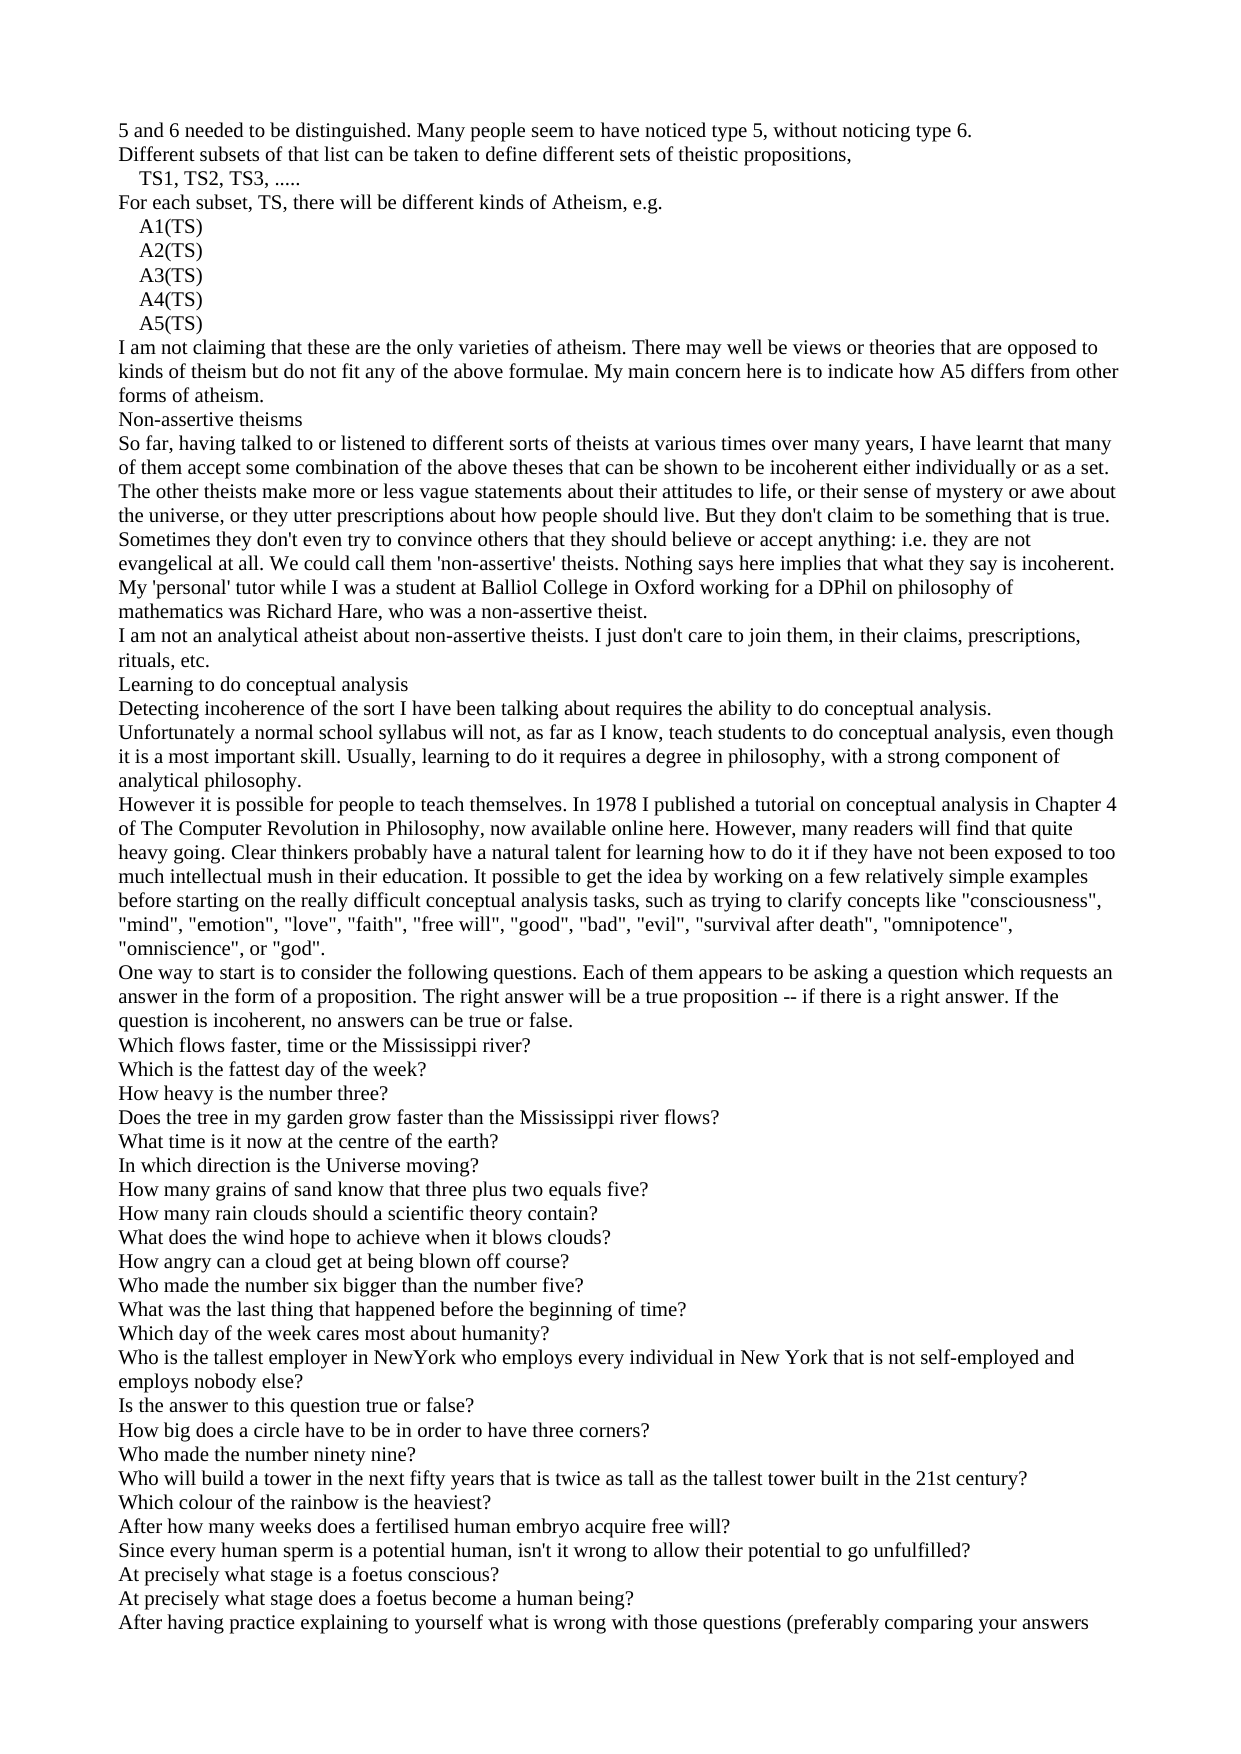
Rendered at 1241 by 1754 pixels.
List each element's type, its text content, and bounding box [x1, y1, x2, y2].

text So far, having talked to or listened to different sorts of theists at various times over many years, I have learnt that many of them accept some combination of the above theses that can be shown to be incoherent either individually or as a set. [118, 431, 1122, 479]
text I am not claiming that these are the only varieties of atheism. There may well be views or theories that are opposed to kinds of theism but do not fit any of the above formulae. My main concern here is to indicate how A5 differs from other forms of atheism. [118, 335, 1122, 407]
text A1(TS) [118, 214, 1122, 238]
text Which colour of the rainbow is the heaviest? [118, 1490, 1122, 1514]
text Who will build a tower in the next fifty years that is twice as tall as the tallest tower built in the 21st century? [118, 1466, 1122, 1490]
text I am not an analytical atheist about non-assertive theists. I just don't care to join them, in their claims, prescriptions, rituals, etc. [118, 623, 1122, 672]
text Since every human sperm is a potential human, isn't it wrong to allow their potential to go unfulfilled? [118, 1538, 1122, 1562]
text In which direction is the Universe moving? [118, 1153, 1122, 1177]
text 5 and 6 needed to be distinguished. Many people seem to have noticed type 5, without noticing type 6. [118, 118, 1122, 142]
text Who made the number ninety nine? [118, 1442, 1122, 1466]
text How big does a circle have to be in order to have three corners? [118, 1417, 1122, 1442]
text TS1, TS2, TS3, ..... [118, 166, 1122, 190]
text After how many weeks does a fertilised human embryo acquire free will? [118, 1514, 1122, 1538]
text Which flows faster, time or the Mississippi river? [118, 1032, 1122, 1057]
text Which day of the week cares most about humanity? [118, 1321, 1122, 1345]
text Who is the tallest employer in NewYork who employs every individual in New York that is not self-employed and employs nobody else? [118, 1345, 1122, 1393]
text How many rain clouds should a scientific theory contain? [118, 1201, 1122, 1225]
text At precisely what stage does a foetus become a human being? [118, 1586, 1122, 1610]
text However it is possible for people to teach themselves. In 1978 I published a tutorial on conceptual analysis in Chapter 4 of The Computer Revolution in Philosophy, now available online here. However, many readers will find that quite heavy going. Clear thinkers probably have a natural talent for learning how to do it if they have not been exposed to too much intellectual mush in their education. It possible to get the idea by working on a few relatively simple examples before starting on the really difficult conceptual analysis tasks, such as trying to clarify concepts like "consciousness", "mind", "emotion", "love", "faith", "free will", "good", "bad", "evil", "survival after death", "omnipotence", "omniscience", or "god". [118, 792, 1122, 960]
text Unfortunately a normal school syllabus will not, as far as I know, teach students to do conceptual analysis, even though it is a most important skill. Usually, learning to do it requires a degree in philosophy, with a strong component of analytical philosophy. [118, 720, 1122, 792]
text What time is it now at the centre of the earth? [118, 1129, 1122, 1153]
text A5(TS) [118, 311, 1122, 335]
text What was the last thing that happened before the beginning of time? [118, 1297, 1122, 1321]
text The other theists make more or less vague statements about their attitudes to life, or their sense of mystery or awe about the universe, or they utter prescriptions about how people should live. But they don't claim to be something that is true. Sometimes they don't even try to convince others that they should believe or accept anything: i.e. they are not evangelical at all. We could call them 'non-assertive' theists. Nothing says here implies that what they say is incoherent. [118, 479, 1122, 575]
text Non-assertive theisms [118, 407, 1122, 431]
text One way to start is to consider the following questions. Each of them appears to be asking a question which requests an answer in the form of a proposition. The right answer will be a true proposition -- if there is a right answer. If the question is incoherent, no answers can be true or false. [118, 960, 1122, 1032]
text A3(TS) [118, 262, 1122, 287]
text Is the answer to this question true or false? [118, 1393, 1122, 1417]
text For each subset, TS, there will be different kinds of Atheism, e.g. [118, 190, 1122, 214]
text A2(TS) [118, 238, 1122, 262]
text Learning to do conceptual analysis [118, 672, 1122, 696]
text A4(TS) [118, 287, 1122, 311]
text After having practice explaining to yourself what is wrong with those questions (preferably comparing your answers [118, 1610, 1122, 1634]
text Which is the fattest day of the week? [118, 1057, 1122, 1081]
text Who made the number six bigger than the number five? [118, 1273, 1122, 1297]
text How heavy is the number three? [118, 1081, 1122, 1105]
text Different subsets of that list can be taken to define different sets of theistic propositions, [118, 142, 1122, 166]
text At precisely what stage is a foetus conscious? [118, 1562, 1122, 1586]
text How many grains of sand know that three plus two equals five? [118, 1177, 1122, 1201]
text Detecting incoherence of the sort I have been talking about requires the ability to do conceptual analysis. [118, 696, 1122, 720]
text Does the tree in my garden grow faster than the Mississippi river flows? [118, 1105, 1122, 1129]
text How angry can a cloud get at being blown off course? [118, 1249, 1122, 1273]
text What does the wind hope to achieve when it blows clouds? [118, 1225, 1122, 1249]
text My 'personal' tutor while I was a student at Balliol College in Oxford working for a DPhil on philosophy of mathematics was Richard Hare, who was a non-assertive theist. [118, 575, 1122, 623]
